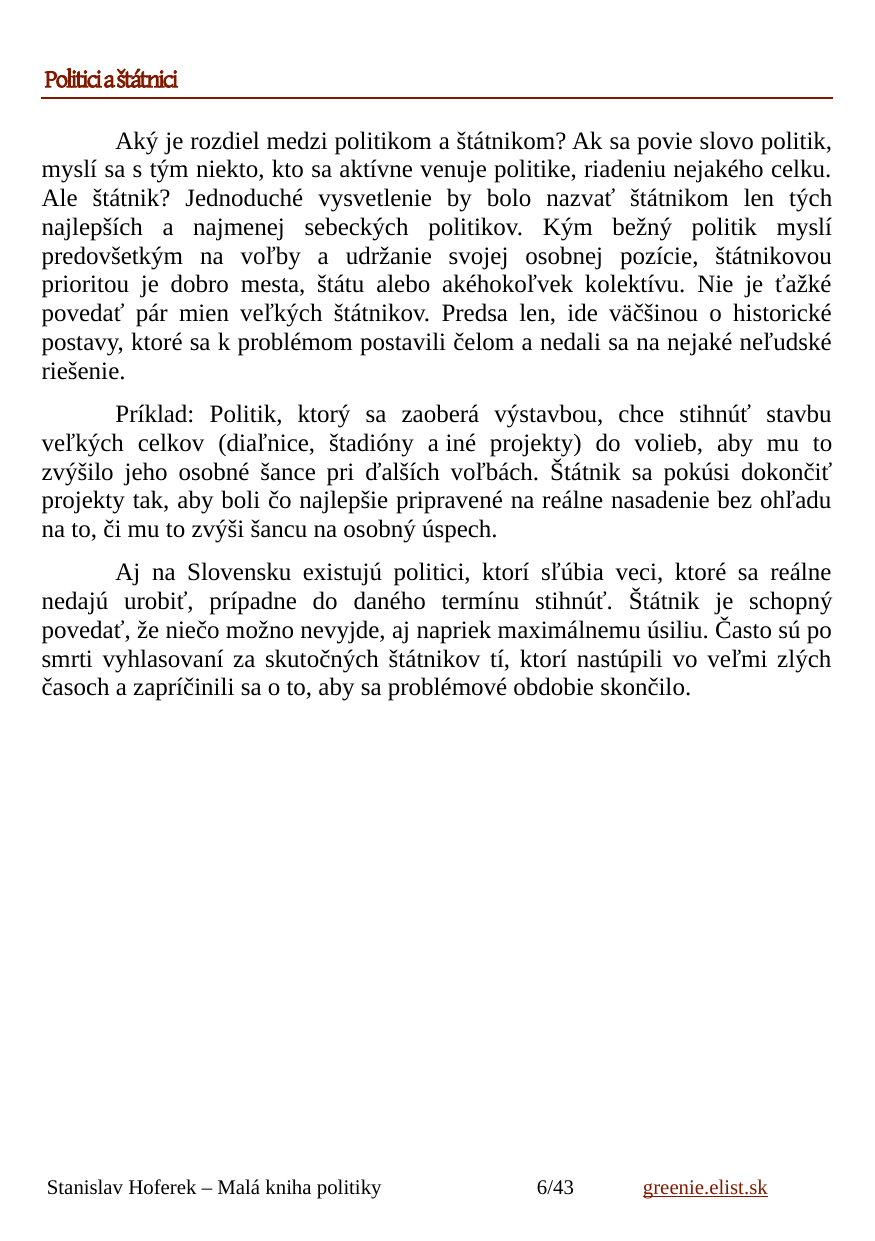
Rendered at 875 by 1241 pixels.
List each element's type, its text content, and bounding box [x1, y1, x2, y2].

text Aj na Slovensku existujú politici, ktorí sľúbia veci, ktoré sa reálne nedajú urobiť, prípadne do daného termínu stihnúť. Štátnik je schopný povedať, že niečo možno nevyjde, aj napriek maximálnemu úsiliu. Často sú po smrti vyhlasovaní za skutočných štátnikov tí, ktorí nastúpili vo veľmi zlých časoch a zapríčinili sa o to, aby sa problémové obdobie skončilo. [41, 557, 833, 701]
subtitle Politici a štátnici [41, 62, 833, 97]
text Príklad: Politik, ktorý sa zaoberá výstavbou, chce stihnúť stavbu veľkých celkov (diaľnice, štadióny a iné projekty) do volieb, aby mu to zvýšilo jeho osobné šance pri ďalších voľbách. Štátnik sa pokúsi dokončiť projekty tak, aby boli čo najlepšie pripravené na reálne nasadenie bez ohľadu na to, či mu to zvýši šancu na osobný úspech. [41, 399, 833, 543]
text Aký je rozdiel medzi politikom a štátnikom? Ak sa povie slovo politik, myslí sa s tým niekto, kto sa aktívne venuje politike, riadeniu nejakého celku. Ale štátnik? Jednoduché vysvetlenie by bolo nazvať štátnikom len tých najlepších a najmenej sebeckých politikov. Kým bežný politik myslí predovšetkým na voľby a udržanie svojej osobnej pozície, štátnikovou prioritou je dobro mesta, štátu alebo akéhokoľvek kolektívu. Nie je ťažké povedať pár mien veľkých štátnikov. Predsa len, ide väčšinou o historické postavy, ktoré sa k problémom postavili čelom a nedali sa na nejaké neľudské riešenie. [41, 126, 833, 384]
